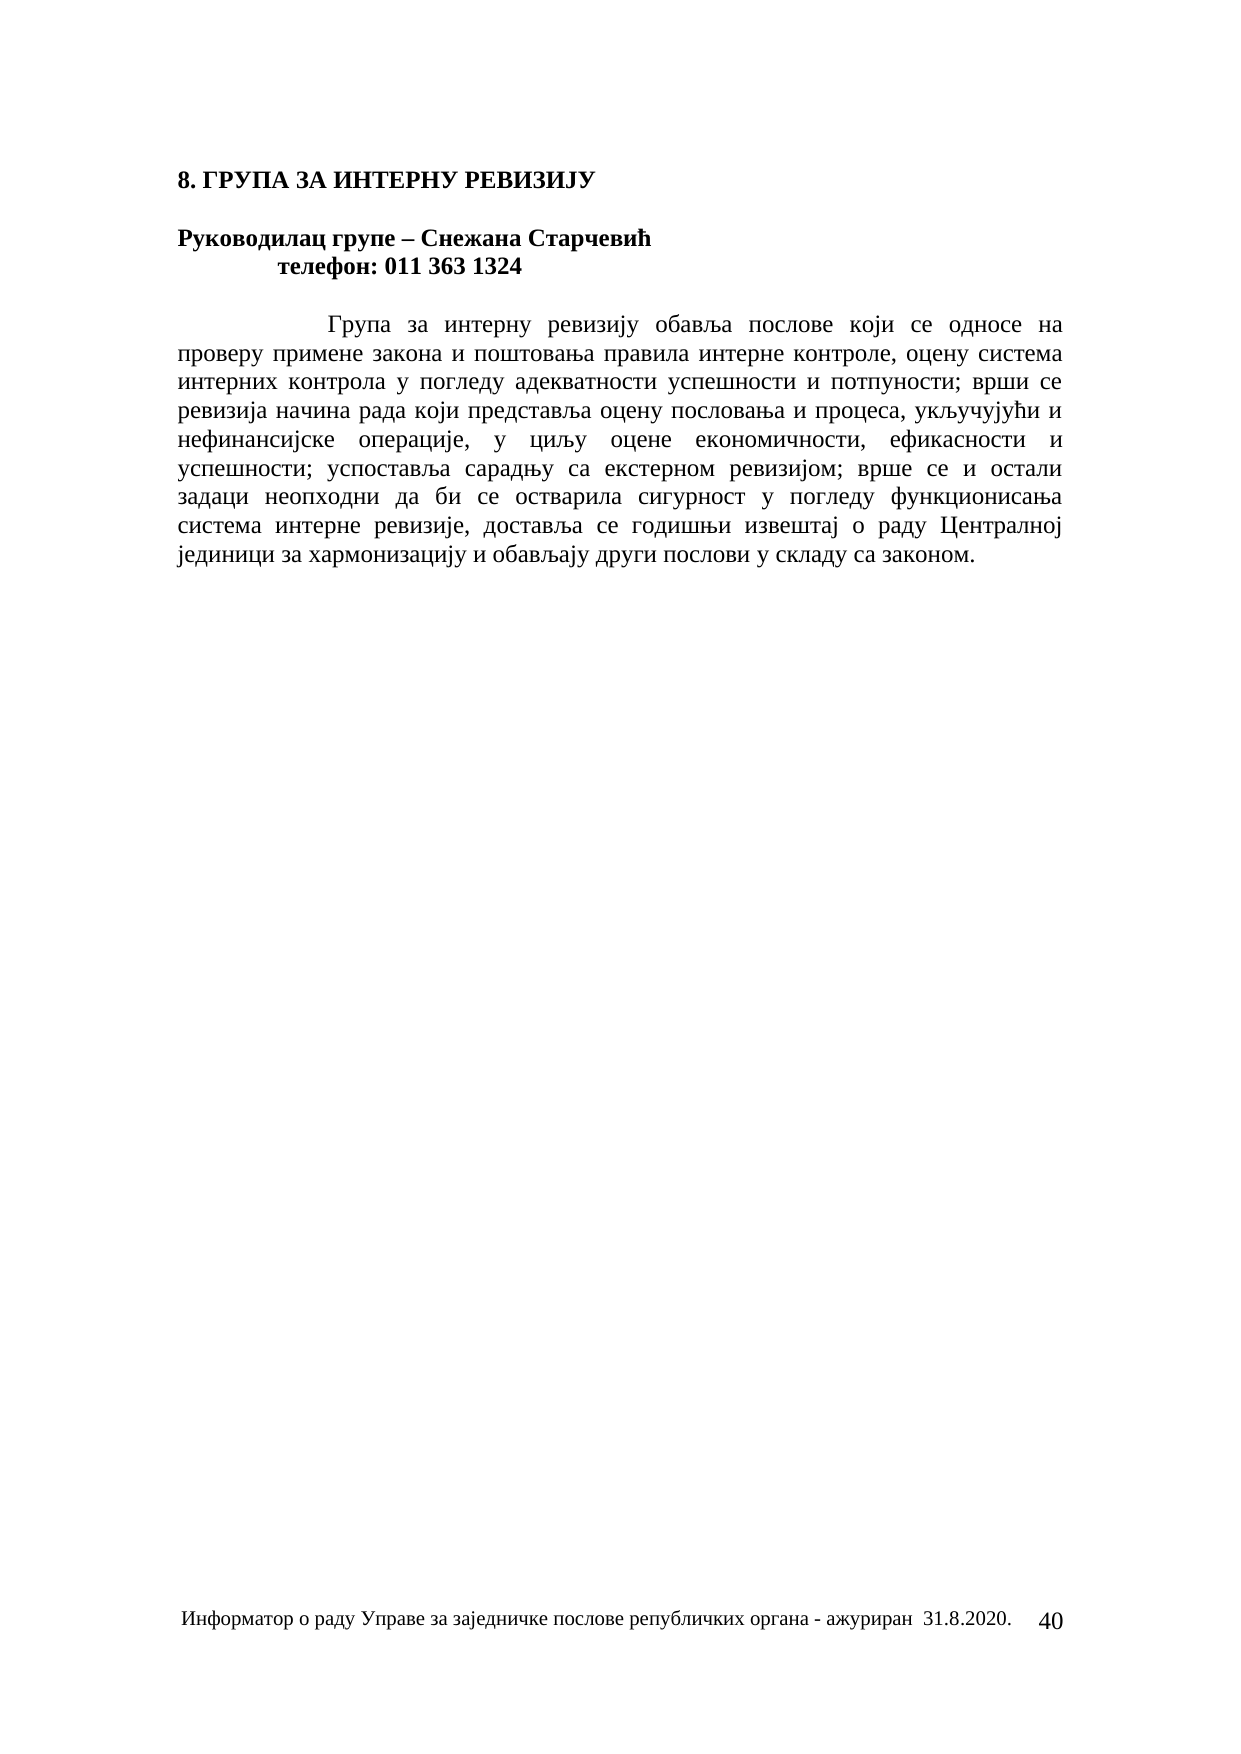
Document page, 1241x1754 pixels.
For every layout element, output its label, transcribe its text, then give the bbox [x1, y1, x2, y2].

text телефон: 011 363 1324 [177, 251, 1063, 280]
text Група за интерну ревизију обавља послове који се односе на проверу примене закона и поштовања правила интерне контроле, оцену система интерних контрола у погледу адекватности успешности и потпуности; врши се ревизија начина рада који представља оцену пословања и процеса, укључујући и нефинансијске операције, у циљу оцене економичности, ефикасности и успешности; успоставља сарадњу са екстерном ревизијом; врше се и остали задаци неопходни да би се остварила сигурност у погледу функционисања система интерне ревизије, доставља се годишњи извештај о раду Централној јединици за хармонизацију и обављају други послови у складу са законом. [177, 309, 1063, 568]
text Руководилац групе – Снежана Старчевић [177, 223, 1063, 251]
text 8. ГРУПА ЗА ИНТЕРНУ РЕВИЗИЈУ [177, 165, 1063, 194]
